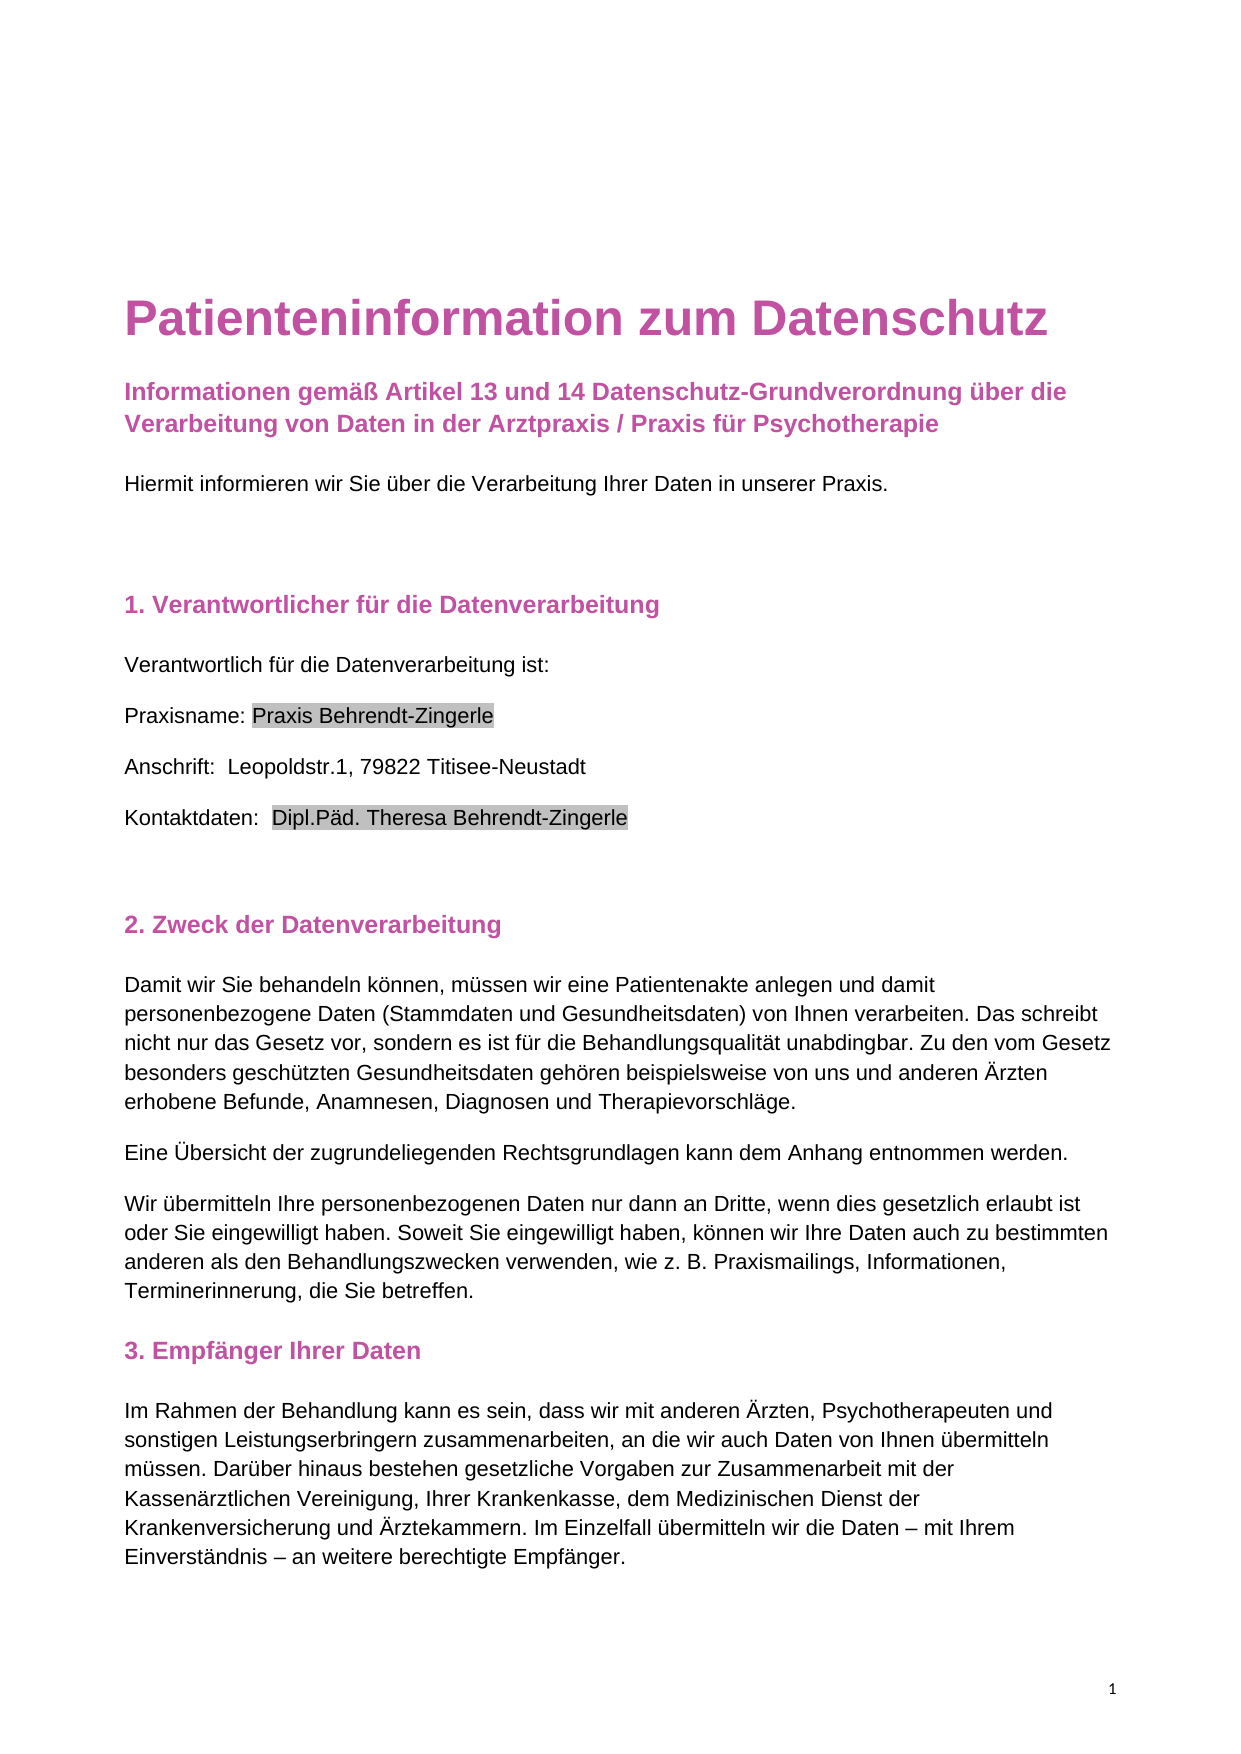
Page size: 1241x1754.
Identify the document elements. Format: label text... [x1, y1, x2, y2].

text Praxisname: Praxis Behrendt-Zingerle [124, 700, 1116, 729]
text Hiermit informieren wir Sie über die Verarbeitung Ihrer Daten in unserer Praxis. [124, 468, 1116, 497]
text 2. Zweck der Datenverarbeitung [124, 908, 1116, 940]
text Anschrift: Leopoldstr.1, 79822 Titisee-Neustadt [124, 751, 1116, 780]
text Verantwortlich für die Datenverarbeitung ist: [124, 649, 1116, 678]
text 3. Empfänger Ihrer Daten [124, 1334, 1116, 1366]
text Wir übermitteln Ihre personenbezogenen Daten nur dann an Dritte, wenn dies gesetzlich erlaubt ist oder Sie eingewilligt haben. Soweit Sie eingewilligt haben, können wir Ihre Daten auch zu bestimmten anderen als den Behandlungszwecken verwenden, wie z. B. Praxismailings, Informationen, Terminerinnerung, die Sie betreffen. [124, 1188, 1116, 1304]
text Kontaktdaten: Dipl.Päd. Theresa Behrendt-Zingerle [124, 802, 1116, 831]
text Informationen gemäß Artikel 13 und 14 Datenschutz-Grundverordnung über die Verarbeitung von Daten in der Arztpraxis / Praxis für Psychotherapie [124, 374, 1116, 439]
text Im Rahmen der Behandlung kann es sein, dass wir mit anderen Ärzten, Psychotherapeuten und sonstigen Leistungserbringern zusammenarbeiten, an die wir auch Daten von Ihnen übermitteln müssen. Darüber hinaus bestehen gesetzliche Vorgaben zur Zusammenarbeit mit der Kassenärztlichen Vereinigung, Ihrer Krankenkasse, dem Medizinischen Dienst der Krankenversicherung und Ärztekammern. Im Einzelfall übermitteln wir die Daten – mit Ihrem Einverständnis – an weitere berechtigte Empfänger. [124, 1395, 1116, 1570]
text Damit wir Sie behandeln können, müssen wir eine Patientenakte anlegen und damit personenbezogene Daten (Stammdaten und Gesundheitsdaten) von Ihnen verarbeiten. Das schreibt nicht nur das Gesetz vor, sondern es ist für die Behandlungsqualität unabdingbar. Zu den vom Gesetz besonders geschützten Gesundheitsdaten gehören beispielsweise von uns und anderen Ärzten erhobene Befunde, Anamnesen, Diagnosen und Therapievorschläge. [124, 969, 1116, 1115]
text Patienteninformation zum Datenschutz [124, 295, 1116, 345]
text Eine Übersicht der zugrundeliegenden Rechtsgrundlagen kann dem Anhang entnommen werden. [124, 1137, 1116, 1166]
text 1. Verantwortlicher für die Datenverarbeitung [124, 588, 1116, 620]
